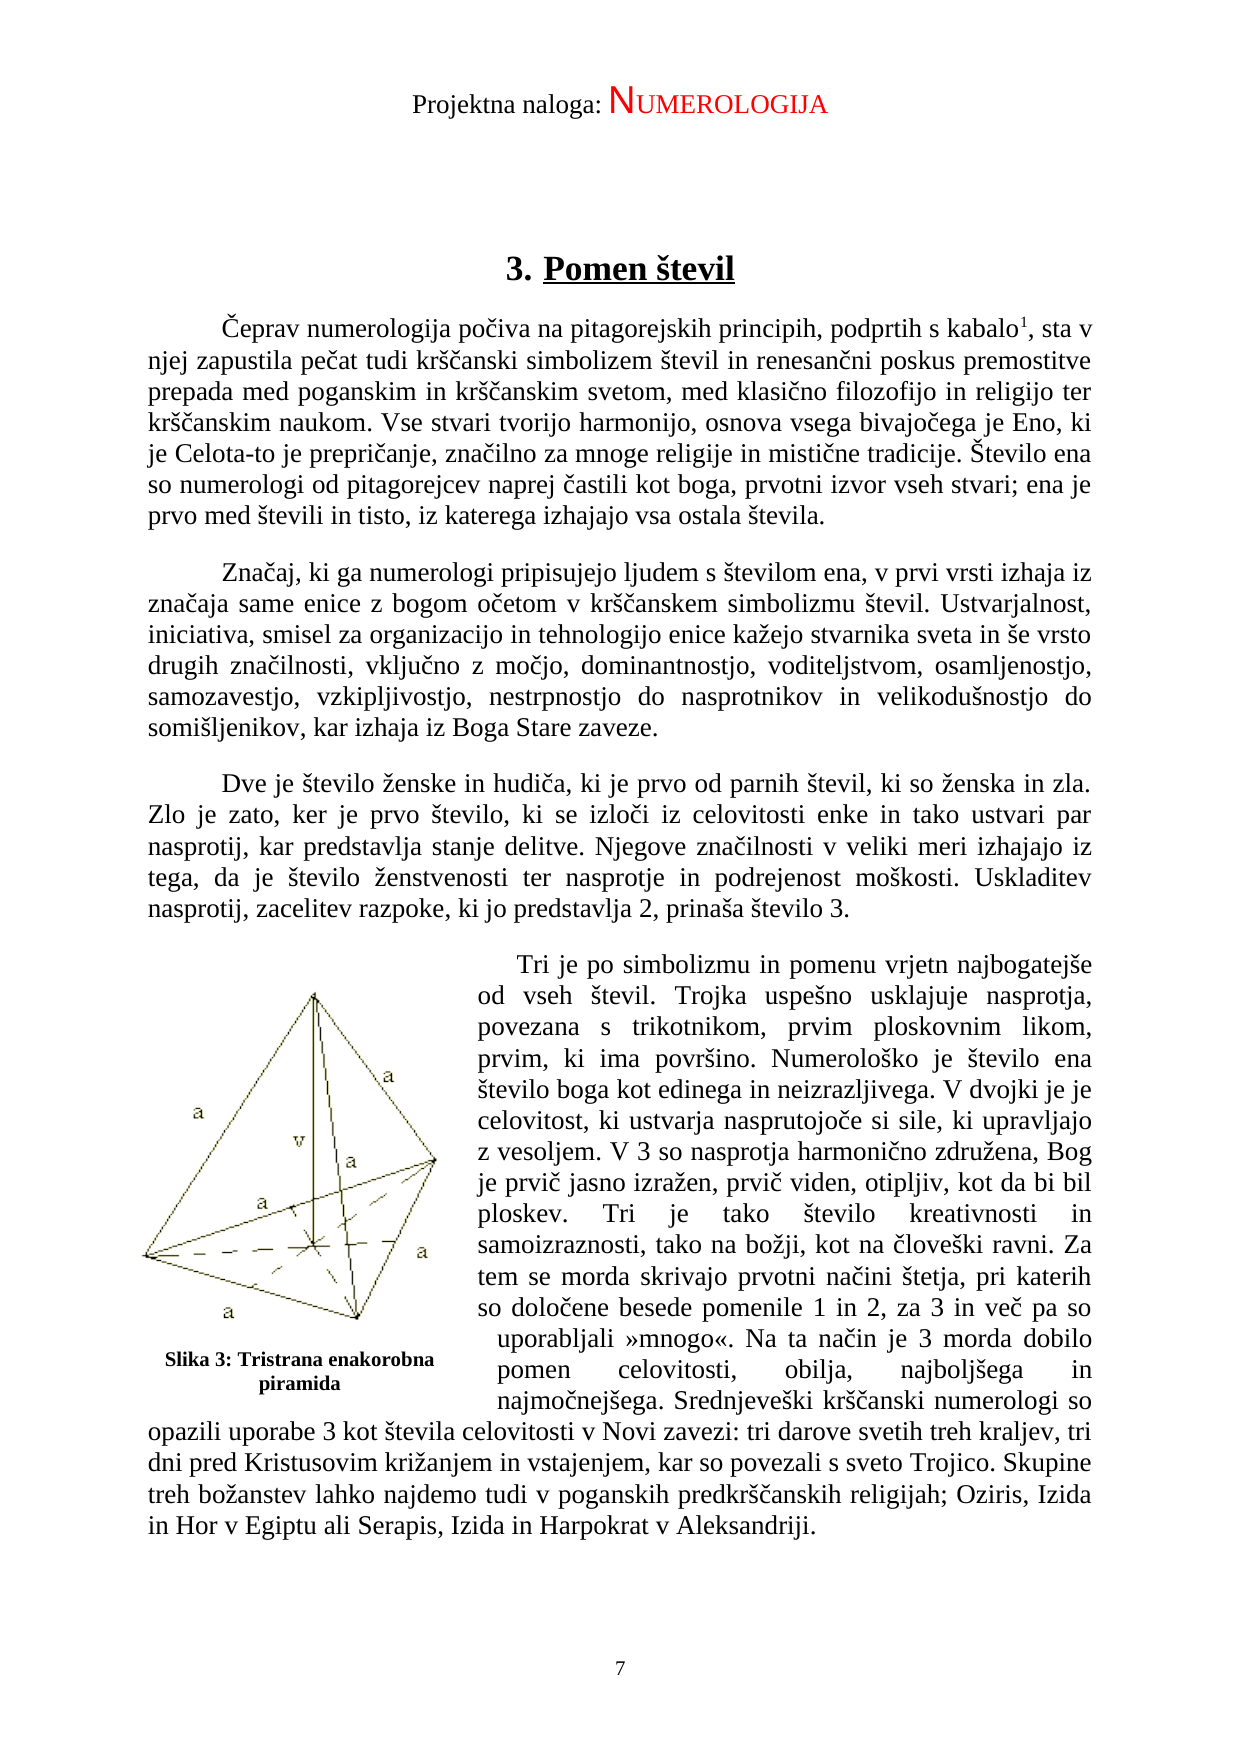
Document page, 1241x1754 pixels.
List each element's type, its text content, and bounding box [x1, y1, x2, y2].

text Čeprav numerologija počiva na pitagorejskih principih, podprtih s kabalo1, sta v njej zapustila pečat tudi krščanski simbolizem števil in renesančni poskus premostitve prepada med poganskim in krščanskim svetom, med klasično filozofijo in religijo ter krščanskim naukom. Vse stvari tvorijo harmonijo, osnova vsega bivajočega je Eno, ki je Celota-to je prepričanje, značilno za mnoge religije in mistične tradicije. Število ena so numerologi od pitagorejcev naprej častili kot boga, prvotni izvor vseh stvari; ena je prvo med števili in tisto, iz katerega izhajajo vsa ostala števila. [148, 313, 1093, 531]
text Značaj, ki ga numerologi pripisujejo ljudem s številom ena, v prvi vrsti izhaja iz značaja same enice z bogom očetom v krščanskem simbolizmu števil. Ustvarjalnost, iniciativa, smisel za organizacijo in tehnologijo enice kažejo stvarnika sveta in še vrsto drugih značilnosti, vključno z močjo, dominantnostjo, voditeljstvom, osamljenostjo, samozavestjo, vzkipljivostjo, nestrpnostjo do nasprotnikov in velikodušnostjo do somišljenikov, kar izhaja iz Boga Stare zaveze. [148, 556, 1093, 742]
text Tri je po simbolizmu in pomenu vrjetn najbogatejše od vseh števil. Trojka uspešno usklajuje nasprotja, povezana s trikotnikom, prvim ploskovnim likom, prvim, ki ima površino. Numerološko je število ena število boga kot edinega in neizrazljivega. V dvojki je je celovitost, ki ustvarja nasprutojoče si sile, ki upravljajo z vesoljem. V 3 so nasprotja harmonično združena, Bog je prvič jasno izražen, prvič viden, otipljiv, kot da bi bil ploskev. Tri je tako število kreativnosti in samoizraznosti, tako na božji, kot na človeški ravni. Za tem se morda skrivajo prvotni načini štetja, pri katerih so določene besede pomenile 1 in 2, za 3 in več pa so uporabljali »mnogo«. Na ta način je 3 morda dobilo pomen celovitosti, obilja, najboljšega in najmočnejšega. Srednjeveški krščanski numerologi so opazili uporabe 3 kot števila celovitosti v Novi zavezi: tri darove svetih treh kraljev, tri dni pred Kristusovim križanjem in vstajenjem, kar so povezali s sveto Trojico. Skupine treh božanstev lahko najdemo tudi v poganskih predkrščanskih religijah; Oziris, Izida in Hor v Egiptu ali Serapis, Izida in Harpokrat v Aleksandriji. [148, 948, 1093, 1540]
subtitle Pomen števil [148, 247, 1093, 288]
text Dve je število ženske in hudiča, ki je prvo od parnih števil, ki so ženska in zla. Zlo je zato, ker je prvo število, ki se izloči iz celovitosti enke in tako ustvari par nasprotij, kar predstavlja stanje delitve. Njegove značilnosti v veliki meri izhajajo iz tega, da je število ženstvenosti ter nasprotje in podrejenost moškosti. Uskladitev nasprotij, zacelitev razpoke, ki jo predstavlja 2, prinaša število 3. [148, 767, 1093, 923]
picture [121, 978, 148, 1336]
text Slika 3: Tristrana enakorobna piramida [121, 1347, 478, 1395]
